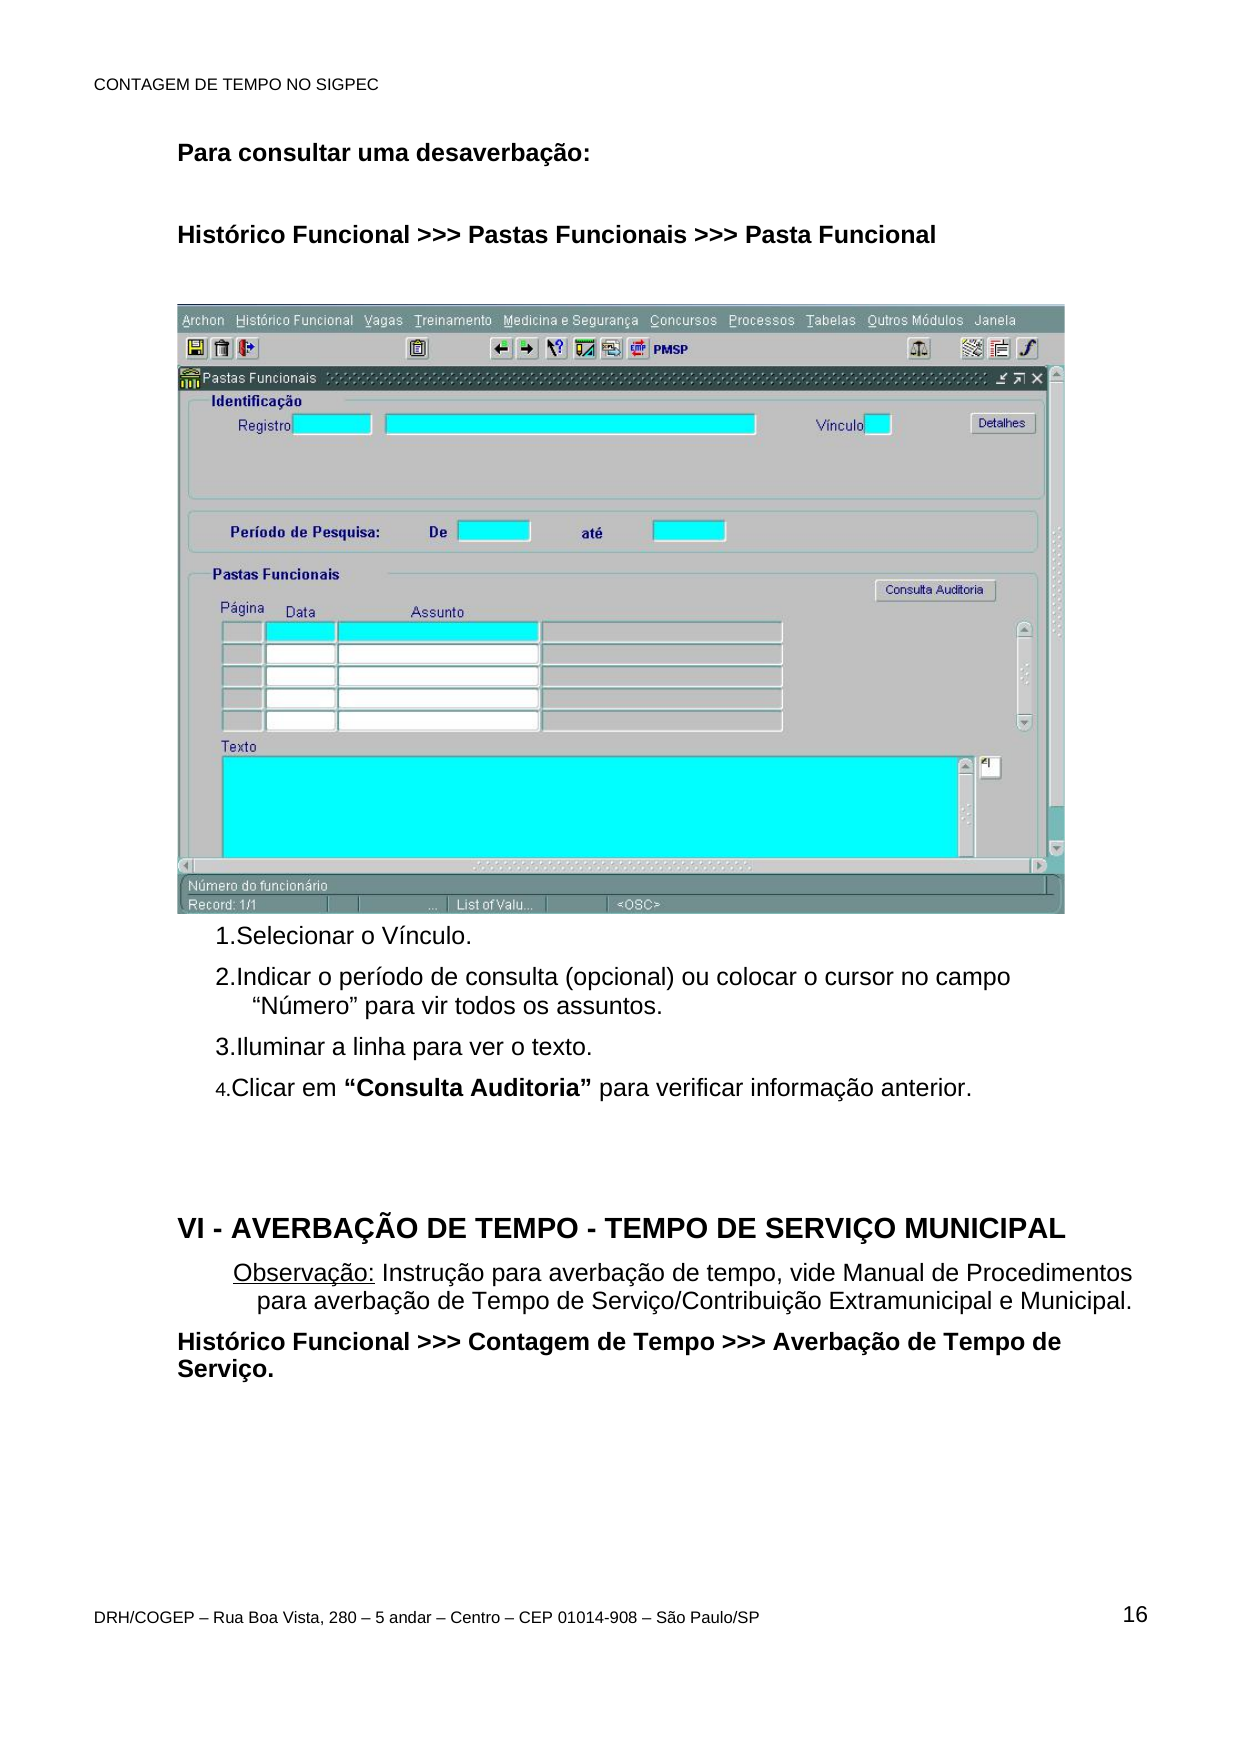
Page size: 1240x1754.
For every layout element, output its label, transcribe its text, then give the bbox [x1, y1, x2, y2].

text “Número” para vir todos os assuntos. [252, 991, 1148, 1019]
text Para consultar uma desaverbação: [177, 138, 1148, 167]
table_header DRH/COGEP – Rua Boa Vista, 280 – 5 andar – Centro – CEP 01014-908 – São Paulo/SP [94, 1601, 942, 1627]
list Selecionar o Vínculo. [215, 921, 1148, 949]
text CONTAGEM DE TEMPO NO SIGPEC [94, 75, 1148, 94]
text Histórico Funcional >>> Contagem de Tempo >>> Averbação de Tempo de Serviço. [177, 1328, 1063, 1383]
text Observação: Instrução para averbação de tempo, vide Manual de Procedimentos para averbação de Tempo de Serviço/Contribuição Extramunicipal e Municipal. [177, 1259, 1133, 1314]
text Histórico Funcional >>> Pastas Funcionais >>> Pasta Funcional [177, 221, 1148, 249]
list Indicar o período de consulta (opcional) ou colocar o cursor no campo [215, 962, 1148, 991]
list Clicar em “Consulta Auditoria” para verificar informação anterior. [215, 1073, 1148, 1101]
table_header 16 [942, 1601, 1148, 1627]
list Iluminar a linha para ver o texto. [215, 1032, 1148, 1060]
text VI - AVERBAÇÃO DE TEMPO - TEMPO DE SERVIÇO MUNICIPAL [177, 1211, 1148, 1245]
